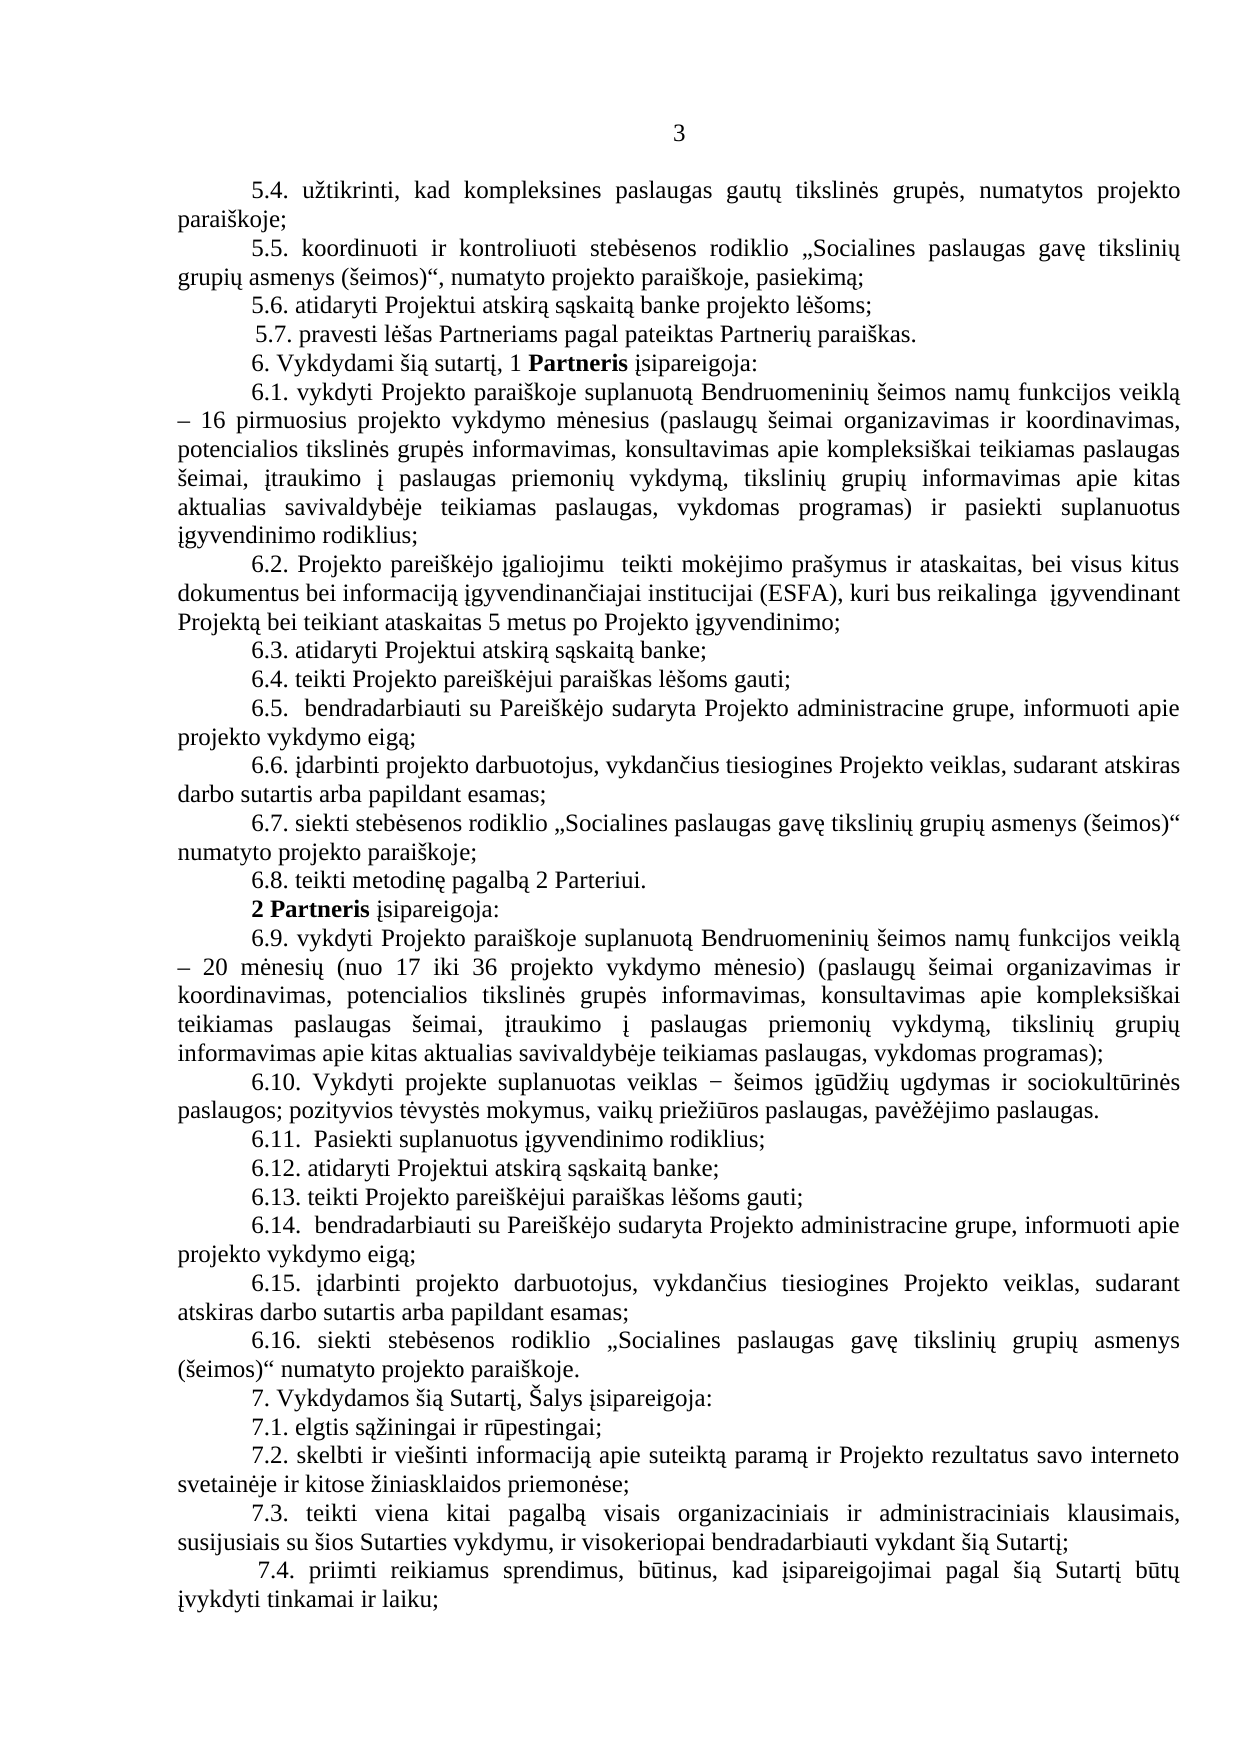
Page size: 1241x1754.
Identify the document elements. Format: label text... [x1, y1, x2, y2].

text 6.16. siekti stebėsenos rodiklio „Socialines paslaugas gavę tikslinių grupių asmenys (šeimos)“ numatyto projekto paraiškoje. [177, 1326, 1181, 1383]
text 6.2. Projekto pareiškėjo įgaliojimu teikti mokėjimo prašymus ir ataskaitas, bei visus kitus dokumentus bei informaciją įgyvendinančiajai institucijai (ESFA), kuri bus reikalinga įgyvendinant Projektą bei teikiant ataskaitas 5 metus po Projekto įgyvendinimo; [177, 549, 1181, 636]
text 6. Vykdydami šią sutartį, 1 Partneris įsipareigoja: [177, 348, 1181, 377]
text 7.2. skelbti ir viešinti informaciją apie suteiktą paramą ir Projekto rezultatus savo interneto svetainėje ir kitose žiniasklaidos priemonėse; [177, 1441, 1181, 1498]
text 6.6. įdarbinti projekto darbuotojus, vykdančius tiesiogines Projekto veiklas, sudarant atskiras darbo sutartis arba papildant esamas; [177, 751, 1181, 808]
text 6.3. atidaryti Projektui atskirą sąskaitą banke; [177, 636, 1181, 664]
text 6.13. teikti Projekto pareiškėjui paraiškas lėšoms gauti; [177, 1182, 1181, 1211]
text 5.6. atidaryti Projektui atskirą sąskaitą banke projekto lėšoms; [177, 291, 1181, 319]
text 6.10. Vykdyti projekte suplanuotas veiklas − šeimos įgūdžių ugdymas ir sociokultūrinės paslaugos; pozityvios tėvystės mokymus, vaikų priežiūros paslaugas, pavėžėjimo paslaugas. [177, 1067, 1181, 1124]
text 5.7. pravesti lėšas Partneriams pagal pateiktas Partnerių paraiškas. [177, 319, 1181, 348]
text 6.9. vykdyti Projekto paraiškoje suplanuotą Bendruomeninių šeimos namų funkcijos veiklą – 20 mėnesių (nuo 17 iki 36 projekto vykdymo mėnesio) (paslaugų šeimai organizavimas ir koordinavimas, potencialios tikslinės grupės informavimas, konsultavimas apie kompleksiškai teikiamas paslaugas šeimai, įtraukimo į paslaugas priemonių vykdymą, tikslinių grupių informavimas apie kitas aktualias savivaldybėje teikiamas paslaugas, vykdomas programas); [177, 923, 1181, 1067]
text 7.4. priimti reikiamus sprendimus, būtinus, kad įsipareigojimai pagal šią Sutartį būtų įvykdyti tinkamai ir laiku; [177, 1556, 1181, 1613]
text 6.11. Pasiekti suplanuotus įgyvendinimo rodiklius; [177, 1124, 1181, 1153]
text 6.12. atidaryti Projektui atskirą sąskaitą banke; [177, 1153, 1181, 1182]
text 5.4. užtikrinti, kad kompleksines paslaugas gautų tikslinės grupės, numatytos projekto paraiškoje; [177, 176, 1181, 233]
text 7.3. teikti viena kitai pagalbą visais organizaciniais ir administraciniais klausimais, susijusiais su šios Sutarties vykdymu, ir visokeriopai bendradarbiauti vykdant šią Sutartį; [177, 1498, 1181, 1556]
text 7. Vykdydamos šią Sutartį, Šalys įsipareigoja: [177, 1383, 1181, 1412]
text 6.5. bendradarbiauti su Pareiškėjo sudaryta Projekto administracine grupe, informuoti apie projekto vykdymo eigą; [177, 693, 1181, 751]
text 5.5. koordinuoti ir kontroliuoti stebėsenos rodiklio „Socialines paslaugas gavę tikslinių grupių asmenys (šeimos)“, numatyto projekto paraiškoje, pasiekimą; [177, 233, 1181, 291]
text 6.7. siekti stebėsenos rodiklio „Socialines paslaugas gavę tikslinių grupių asmenys (šeimos)“ numatyto projekto paraiškoje; [177, 808, 1181, 866]
text 6.1. vykdyti Projekto paraiškoje suplanuotą Bendruomeninių šeimos namų funkcijos veiklą – 16 pirmuosius projekto vykdymo mėnesius (paslaugų šeimai organizavimas ir koordinavimas, potencialios tikslinės grupės informavimas, konsultavimas apie kompleksiškai teikiamas paslaugas šeimai, įtraukimo į paslaugas priemonių vykdymą, tikslinių grupių informavimas apie kitas aktualias savivaldybėje teikiamas paslaugas, vykdomas programas) ir pasiekti suplanuotus įgyvendinimo rodiklius; [177, 377, 1181, 549]
text 6.8. teikti metodinę pagalbą 2 Parteriui. [177, 866, 1181, 894]
text 2 Partneris įsipareigoja: [177, 894, 1181, 923]
text 6.4. teikti Projekto pareiškėjui paraiškas lėšoms gauti; [177, 664, 1181, 693]
text 7.1. elgtis sąžiningai ir rūpestingai; [177, 1412, 1181, 1441]
text 6.14. bendradarbiauti su Pareiškėjo sudaryta Projekto administracine grupe, informuoti apie projekto vykdymo eigą; [177, 1211, 1181, 1268]
text 6.15. įdarbinti projekto darbuotojus, vykdančius tiesiogines Projekto veiklas, sudarant atskiras darbo sutartis arba papildant esamas; [177, 1268, 1181, 1326]
